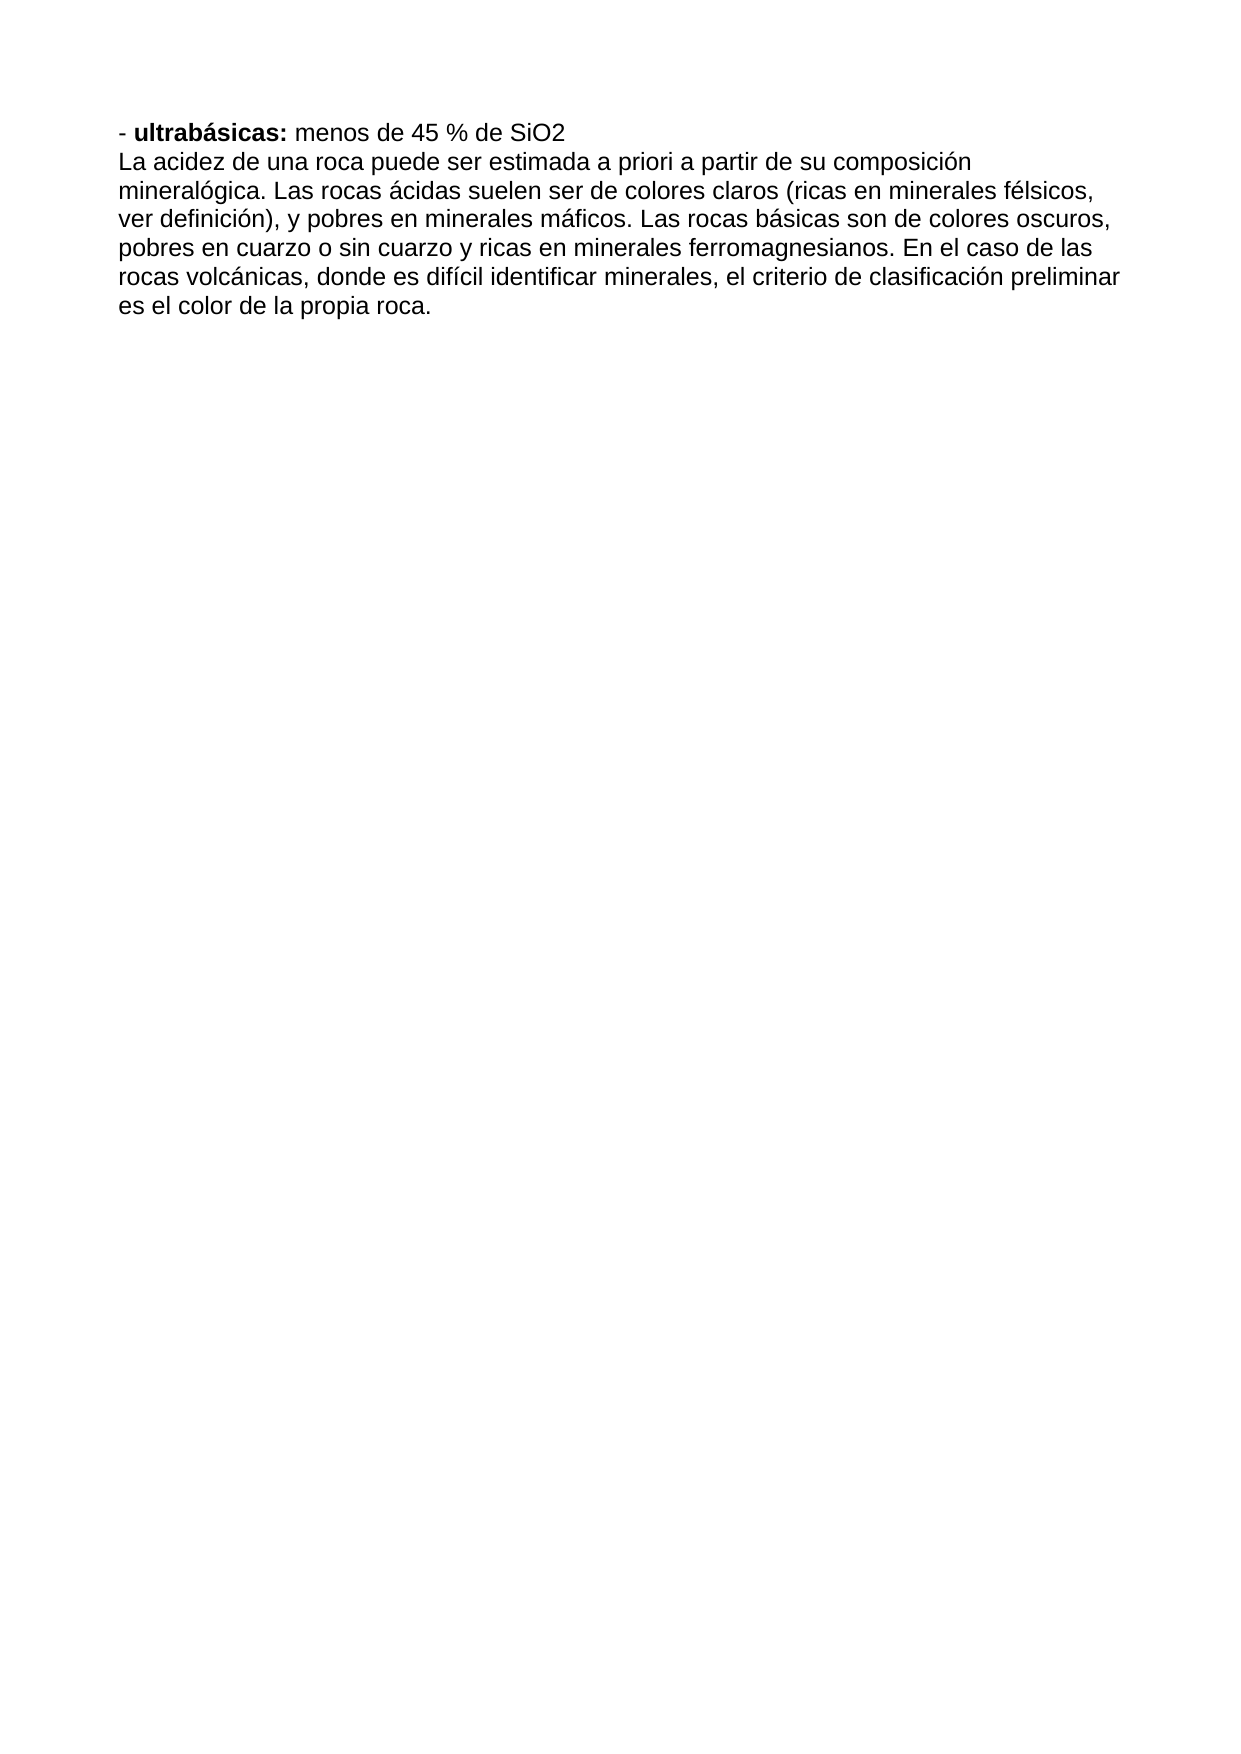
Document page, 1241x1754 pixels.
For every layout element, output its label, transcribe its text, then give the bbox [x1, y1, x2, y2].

list La acidez de una roca puede ser estimada a priori a partir de su composición mineralógica. Las rocas ácidas suelen ser de colores claros (ricas en minerales félsicos, ver definición), y pobres en minerales máficos. Las rocas básicas son de colores oscuros, pobres en cuarzo o sin cuarzo y ricas en minerales ferromagnesianos. En el caso de las rocas volcánicas, donde es difícil identificar minerales, el criterio de clasificación preliminar es el color de la propia roca. [118, 147, 1122, 319]
list - ultrabásicas: menos de 45 % de SiO2 [118, 118, 1122, 147]
